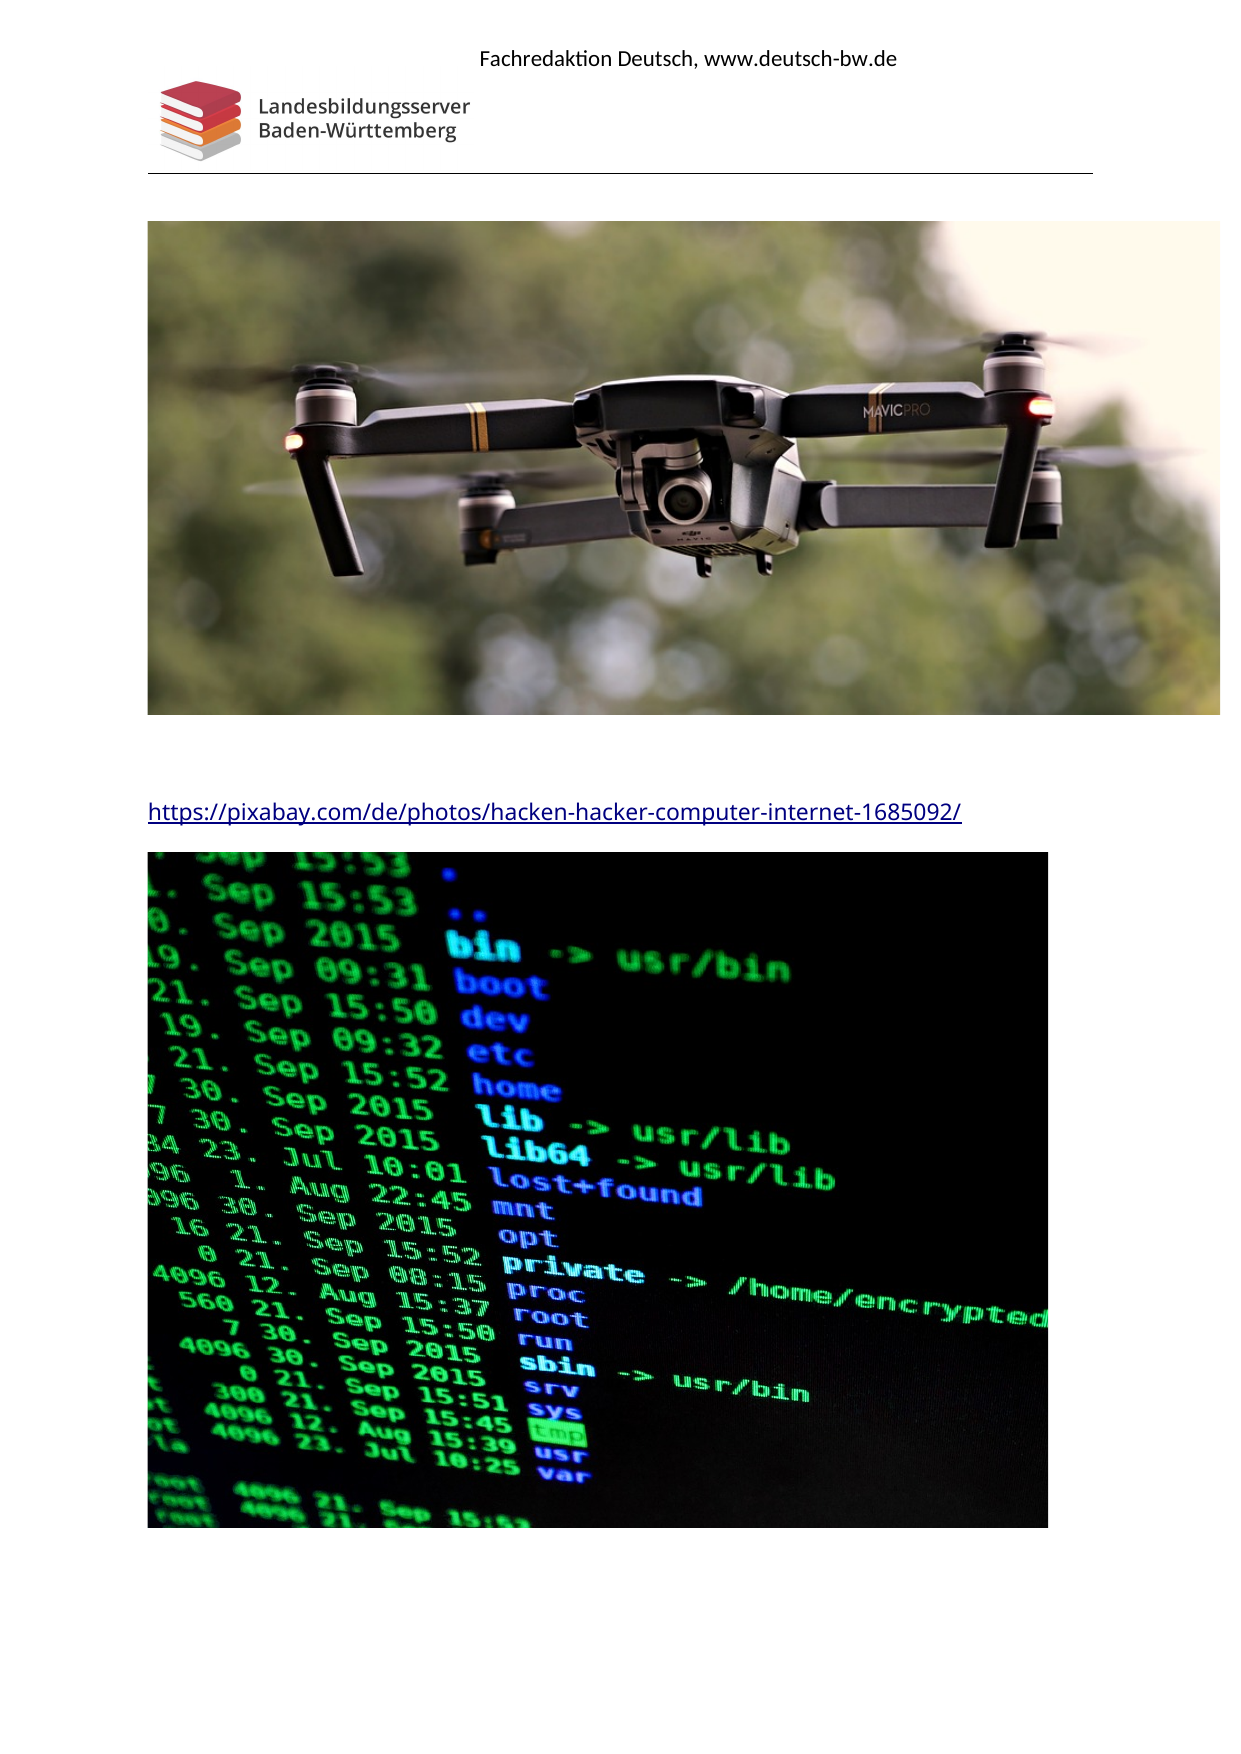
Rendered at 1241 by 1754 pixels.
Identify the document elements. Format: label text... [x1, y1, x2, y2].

text https://pixabay.com/de/photos/hacken-hacker-computer-internet-1685092/ [148, 796, 1093, 827]
